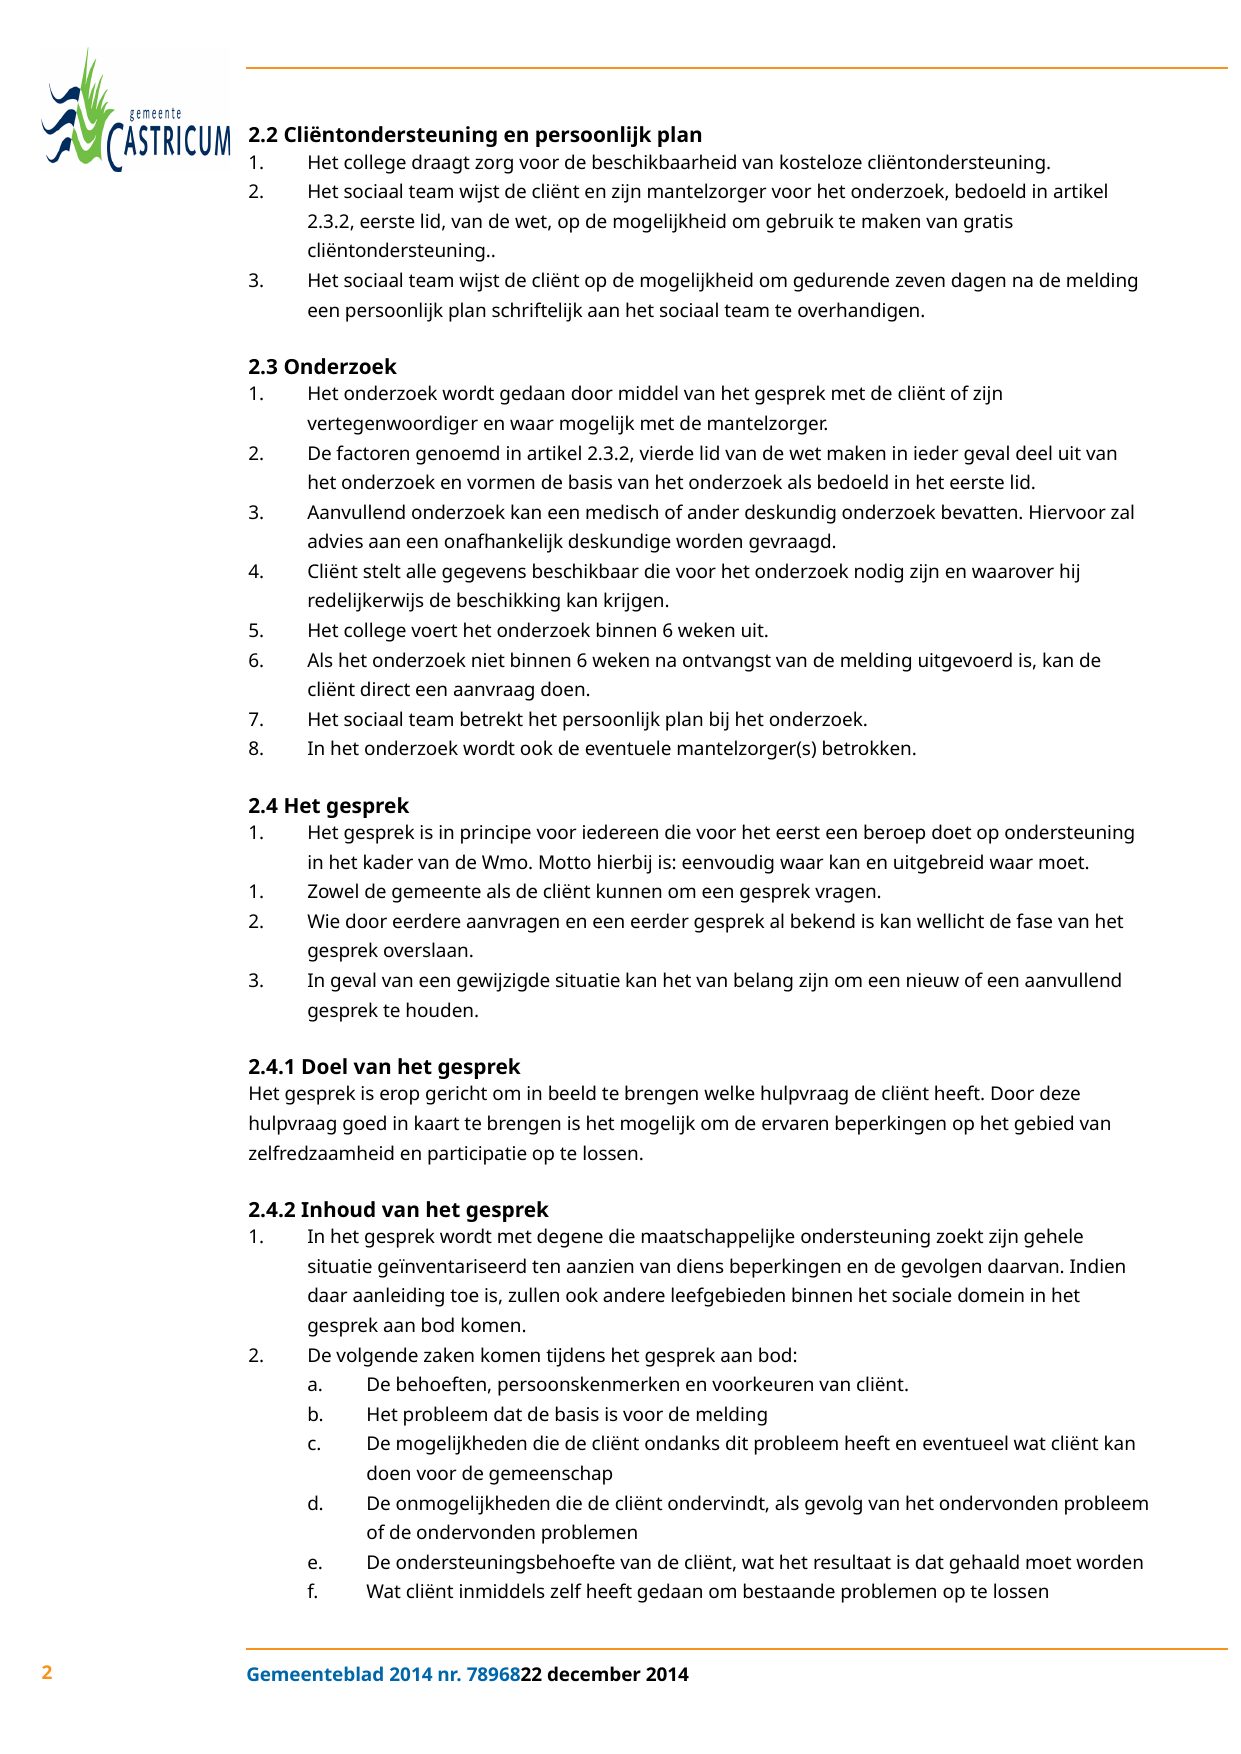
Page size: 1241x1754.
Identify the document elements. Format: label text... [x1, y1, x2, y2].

text 2.3 Onderzoek [248, 352, 1152, 381]
list Het college voert het onderzoek binnen 6 weken uit. [248, 617, 1152, 643]
list Het onderzoek wordt gedaan door middel van het gesprek met de cliënt of zijn vertegenwoordiger en waar mogelijk met de mantelzorger. [248, 381, 1152, 436]
list In geval van een gewijzigde situatie kan het van belang zijn om een nieuw of een aanvullend gesprek te houden. [248, 967, 1152, 1023]
list Wie door eerdere aanvragen en een eerder gesprek al bekend is kan wellicht de fase van het gesprek overslaan. [248, 908, 1152, 963]
text 2.4.2 Inhoud van het gesprek [248, 1195, 1152, 1223]
list De mogelijkheden die de cliënt ondanks dit probleem heeft en eventueel wat cliënt kan doen voor de gemeenschap [307, 1431, 1152, 1486]
list De factoren genoemd in artikel 2.3.2, vierde lid van de wet maken in ieder geval deel uit van het onderzoek en vormen de basis van het onderzoek als bedoeld in het eerste lid. [248, 440, 1152, 495]
list Het probleem dat de basis is voor de melding [307, 1401, 1152, 1427]
list Als het onderzoek niet binnen 6 weken na ontvangst van de melding uitgevoerd is, kan de cliënt direct een aanvraag doen. [248, 647, 1152, 702]
list In het onderzoek wordt ook de eventuele mantelzorger(s) betrokken. [248, 736, 1152, 761]
text 2.2 Cliëntondersteuning en persoonlijk plan [248, 121, 1152, 149]
list De behoeften, persoonskenmerken en voorkeuren van cliënt. [307, 1371, 1152, 1397]
text 2.4.1 Doel van het gesprek [248, 1052, 1152, 1081]
list De ondersteuningsbehoefte van de cliënt, wat het resultaat is dat gehaald moet worden [307, 1549, 1152, 1575]
list Het sociaal team wijst de cliënt en zijn mantelzorger voor het onderzoek, bedoeld in artikel 2.3.2, eerste lid, van de wet, op de mogelijkheid om gebruik te maken van gratis cliëntondersteuning.. [248, 178, 1152, 263]
list Zowel de gemeente als de cliënt kunnen om een gesprek vragen. [248, 878, 1152, 904]
list Wat cliënt inmiddels zelf heeft gedaan om bestaande problemen op te lossen [307, 1578, 1152, 1604]
list Cliënt stelt alle gegevens beschikbaar die voor het onderzoek nodig zijn en waarover hij redelijkerwijs de beschikking kan krijgen. [248, 558, 1152, 613]
list Het sociaal team betrekt het persoonlijk plan bij het onderzoek. [248, 706, 1152, 732]
text Het gesprek is erop gericht om in beeld te brengen welke hulpvraag de cliënt heeft. Door deze hulpvraag goed in kaart te brengen is het mogelijk om de ervaren beperkingen op het gebied van zelfredzaamheid en participatie op te lossen. [248, 1081, 1152, 1166]
list Aanvullend onderzoek kan een medisch of ander deskundig onderzoek bevatten. Hiervoor zal advies aan een onafhankelijk deskundige worden gevraagd. [248, 499, 1152, 554]
text 2.4 Het gesprek [248, 791, 1152, 819]
list Het gesprek is in principe voor iedereen die voor het eerst een beroep doet op ondersteuning in het kader van de Wmo. Motto hierbij is: eenvoudig waar kan en uitgebreid waar moet. [248, 819, 1152, 875]
list De onmogelijkheden die de cliënt ondervindt, als gevolg van het ondervonden probleem of de ondervonden problemen [307, 1490, 1152, 1545]
list De volgende zaken komen tijdens het gesprek aan bod: [248, 1342, 1152, 1368]
list Het college draagt zorg voor de beschikbaarheid van kosteloze cliëntondersteuning. [248, 149, 1152, 175]
list In het gesprek wordt met degene die maatschappelijke ondersteuning zoekt zijn gehele situatie geïnventariseerd ten aanzien van diens beperkingen en de gevolgen daarvan. Indien daar aanleiding toe is, zullen ook andere leefgebieden binnen het sociale domein in het gesprek aan bod komen. [248, 1223, 1152, 1338]
picture [41, 47, 231, 172]
list Het sociaal team wijst de cliënt op de mogelijkheid om gedurende zeven dagen na de melding een persoonlijk plan schriftelijk aan het sociaal team te overhandigen. [248, 267, 1152, 323]
